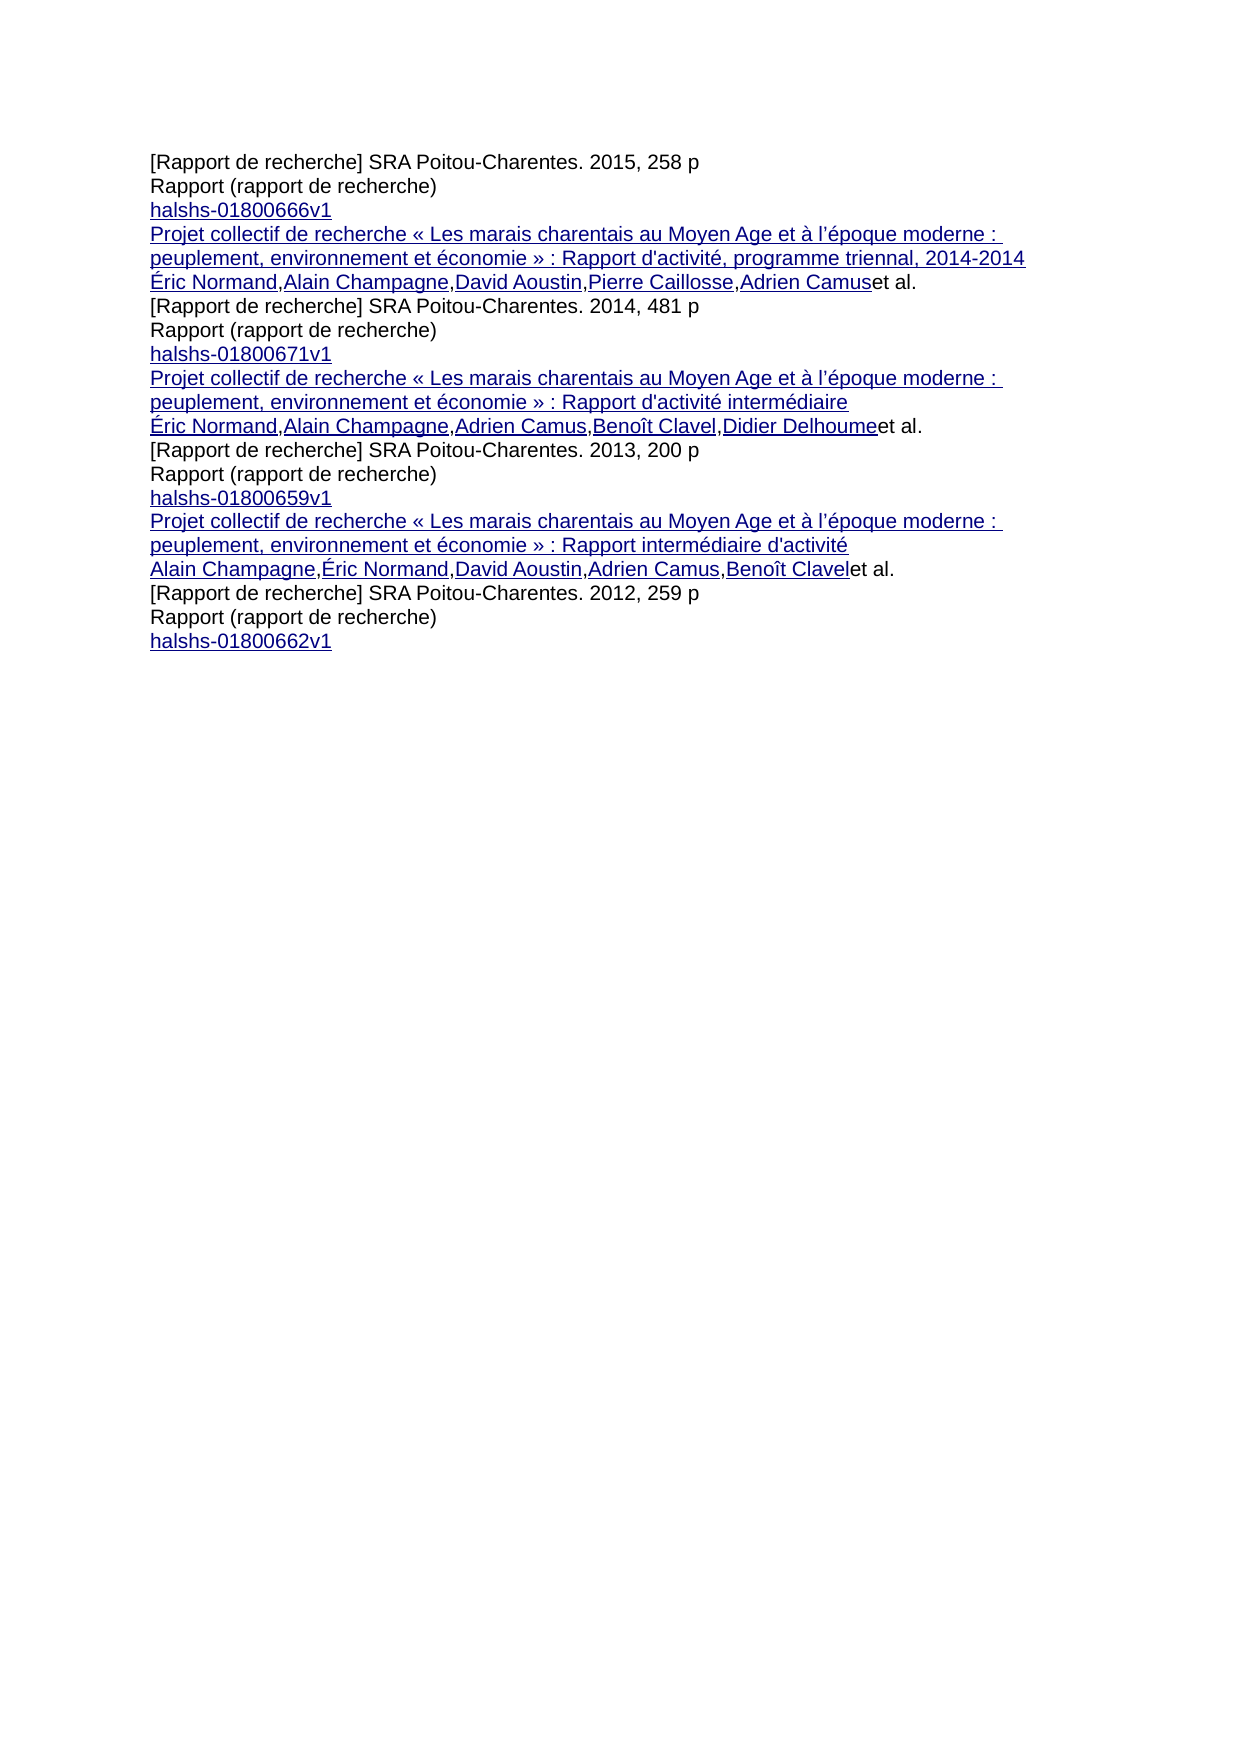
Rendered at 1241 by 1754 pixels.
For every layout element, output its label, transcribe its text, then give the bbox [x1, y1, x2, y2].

table_cell Projet collectif de recherche « Les marais charentais au Moyen Age et à l’époque moderne : peuplement, environnement et économie » : Rapport intermédiaire d'activité Alain Champagne,Éric Normand,David Aoustin,Adrien Camus,Benoît Clavelet al. [Rapport de recherche] SRA Poitou-Charentes. 2012, 259 p Rapport (rapport de recherche) halshs-01800662v1 [150, 509, 1090, 653]
table_cell [Rapport de recherche] SRA Poitou-Charentes. 2015, 258 p Rapport (rapport de recherche) halshs-01800666v1 [150, 150, 1090, 222]
table_cell Projet collectif de recherche « Les marais charentais au Moyen Age et à l’époque moderne : peuplement, environnement et économie » : Rapport d'activité, programme triennal, 2014-2014 Éric Normand,Alain Champagne,David Aoustin,Pierre Caillosse,Adrien Camuset al. [Rapport de recherche] SRA Poitou-Charentes. 2014, 481 p Rapport (rapport de recherche) halshs-01800671v1 [150, 222, 1090, 366]
table_cell Projet collectif de recherche « Les marais charentais au Moyen Age et à l’époque moderne : peuplement, environnement et économie » : Rapport d'activité intermédiaire Éric Normand,Alain Champagne,Adrien Camus,Benoît Clavel,Didier Delhoumeet al. [Rapport de recherche] SRA Poitou-Charentes. 2013, 200 p Rapport (rapport de recherche) halshs-01800659v1 [150, 366, 1090, 509]
